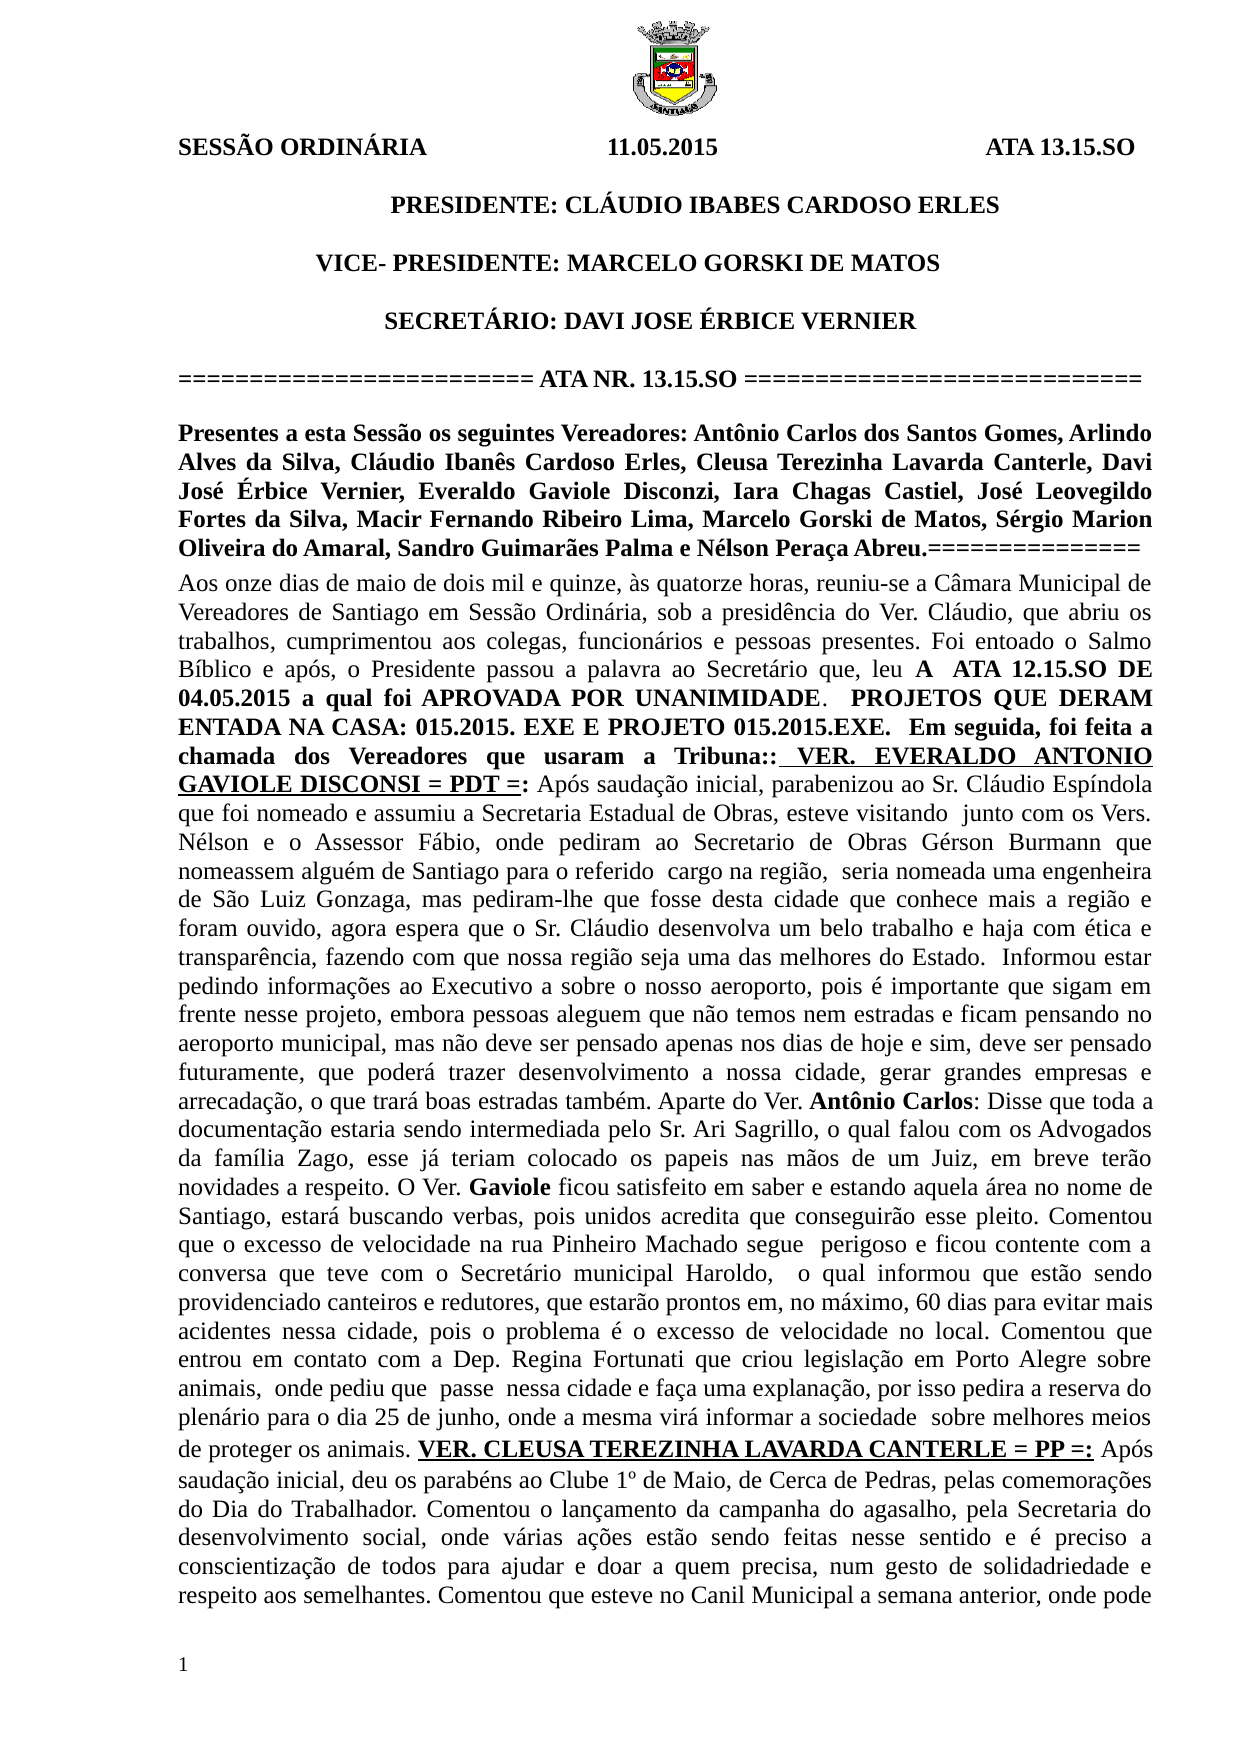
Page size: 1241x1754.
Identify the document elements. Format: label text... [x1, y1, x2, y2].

text PRESIDENTE: CLÁUDIO IBABES CARDOSO ERLES [178, 190, 1153, 219]
text Aos onze dias de maio de dois mil e quinze, às quatorze horas, reuniu-se a Câmara Municipal de Vereadores de Santiago em Sessão Ordinária, sob a presidência do Ver. Cláudio, que abriu os trabalhos, cumprimentou aos colegas, funcionários e pessoas presentes. Foi entoado o Salmo Bíblico e após, o Presidente passou a palavra ao Secretário que, leu A ATA 12.15.SO DE 04.05.2015 a qual foi APROVADA POR UNANIMIDADE. PROJETOS QUE DERAM ENTADA NA CASA: 015.2015. EXE E PROJETO 015.2015.EXE. Em seguida, foi feita a chamada dos Vereadores que usaram a Tribuna:: VER. EVERALDO ANTONIO GAVIOLE DISCONSI = PDT =: Após saudação inicial, parabenizou ao Sr. Cláudio Espíndola que foi nomeado e assumiu a Secretaria Estadual de Obras, esteve visitando junto com os Vers. Nélson e o Assessor Fábio, onde pediram ao Secretario de Obras Gérson Burmann que nomeassem alguém de Santiago para o referido cargo na região, seria nomeada uma engenheira de São Luiz Gonzaga, mas pediram-lhe que fosse desta cidade que conhece mais a região e foram ouvido, agora espera que o Sr. Cláudio desenvolva um belo trabalho e haja com ética e transparência, fazendo com que nossa região seja uma das melhores do Estado. Informou estar pedindo informações ao Executivo a sobre o nosso aeroporto, pois é importante que sigam em frente nesse projeto, embora pessoas aleguem que não temos nem estradas e ficam pensando no aeroporto municipal, mas não deve ser pensado apenas nos dias de hoje e sim, deve ser pensado futuramente, que poderá trazer desenvolvimento a nossa cidade, gerar grandes empresas e arrecadação, o que trará boas estradas também. Aparte do Ver. Antônio Carlos: Disse que toda a documentação estaria sendo intermediada pelo Sr. Ari Sagrillo, o qual falou com os Advogados da família Zago, esse já teriam colocado os papeis nas mãos de um Juiz, em breve terão novidades a respeito. O Ver. Gaviole ficou satisfeito em saber e estando aquela área no nome de Santiago, estará buscando verbas, pois unidos acredita que conseguirão esse pleito. Comentou que o excesso de velocidade na rua Pinheiro Machado segue perigoso e ficou contente com a conversa que teve com o Secretário municipal Haroldo, o qual informou que estão sendo providenciado canteiros e redutores, que estarão prontos em, no máximo, 60 dias para evitar mais acidentes nessa cidade, pois o problema é o excesso de velocidade no local. Comentou que entrou em contato com a Dep. Regina Fortunati que criou legislação em Porto Alegre sobre animais, onde pediu que passe nessa cidade e faça uma explanação, por isso pedira a reserva do plenário para o dia 25 de junho, onde a mesma virá informar a sociedade sobre melhores meios de proteger os animais. VER. CLEUSA TEREZINHA LAVARDA CANTERLE = PP =: Após saudação inicial, deu os parabéns ao Clube 1º de Maio, de Cerca de Pedras, pelas comemorações do Dia do Trabalhador. Comentou o lançamento da campanha do agasalho, pela Secretaria do desenvolvimento social, onde várias ações estão sendo feitas nesse sentido e é preciso a conscientização de todos para ajudar e doar a quem precisa, num gesto de solidadriedade e respeito aos semelhantes. Comentou que esteve no Canil Municipal a semana anterior, onde pode [178, 568, 1153, 1609]
subtitle ========================= ATA NR. 13.15.SO ============================ [178, 364, 1153, 393]
subtitle Presentes a esta Sessão os seguintes Vereadores: Antônio Carlos dos Santos Gomes, Arlindo Alves da Silva, Cláudio Ibanês Cardoso Erles, Cleusa Terezinha Lavarda Canterle, Davi José Érbice Vernier, Everaldo Gaviole Disconzi, Iara Chagas Castiel, José Leovegildo Fortes da Silva, Macir Fernando Ribeiro Lima, Marcelo Gorski de Matos, Sérgio Marion Oliveira do Amaral, Sandro Guimarães Palma e Nélson Peraça Abreu.=============== [178, 418, 1153, 562]
text VICE- PRESIDENTE: MARCELO GORSKI DE MATOS [178, 248, 1153, 277]
text SECRETÁRIO: DAVI JOSE ÉRBICE VERNIER [178, 306, 1153, 335]
text SESSÃO ORDINÁRIA 11.05.2015 ATA 13.15.SO [178, 132, 1150, 161]
